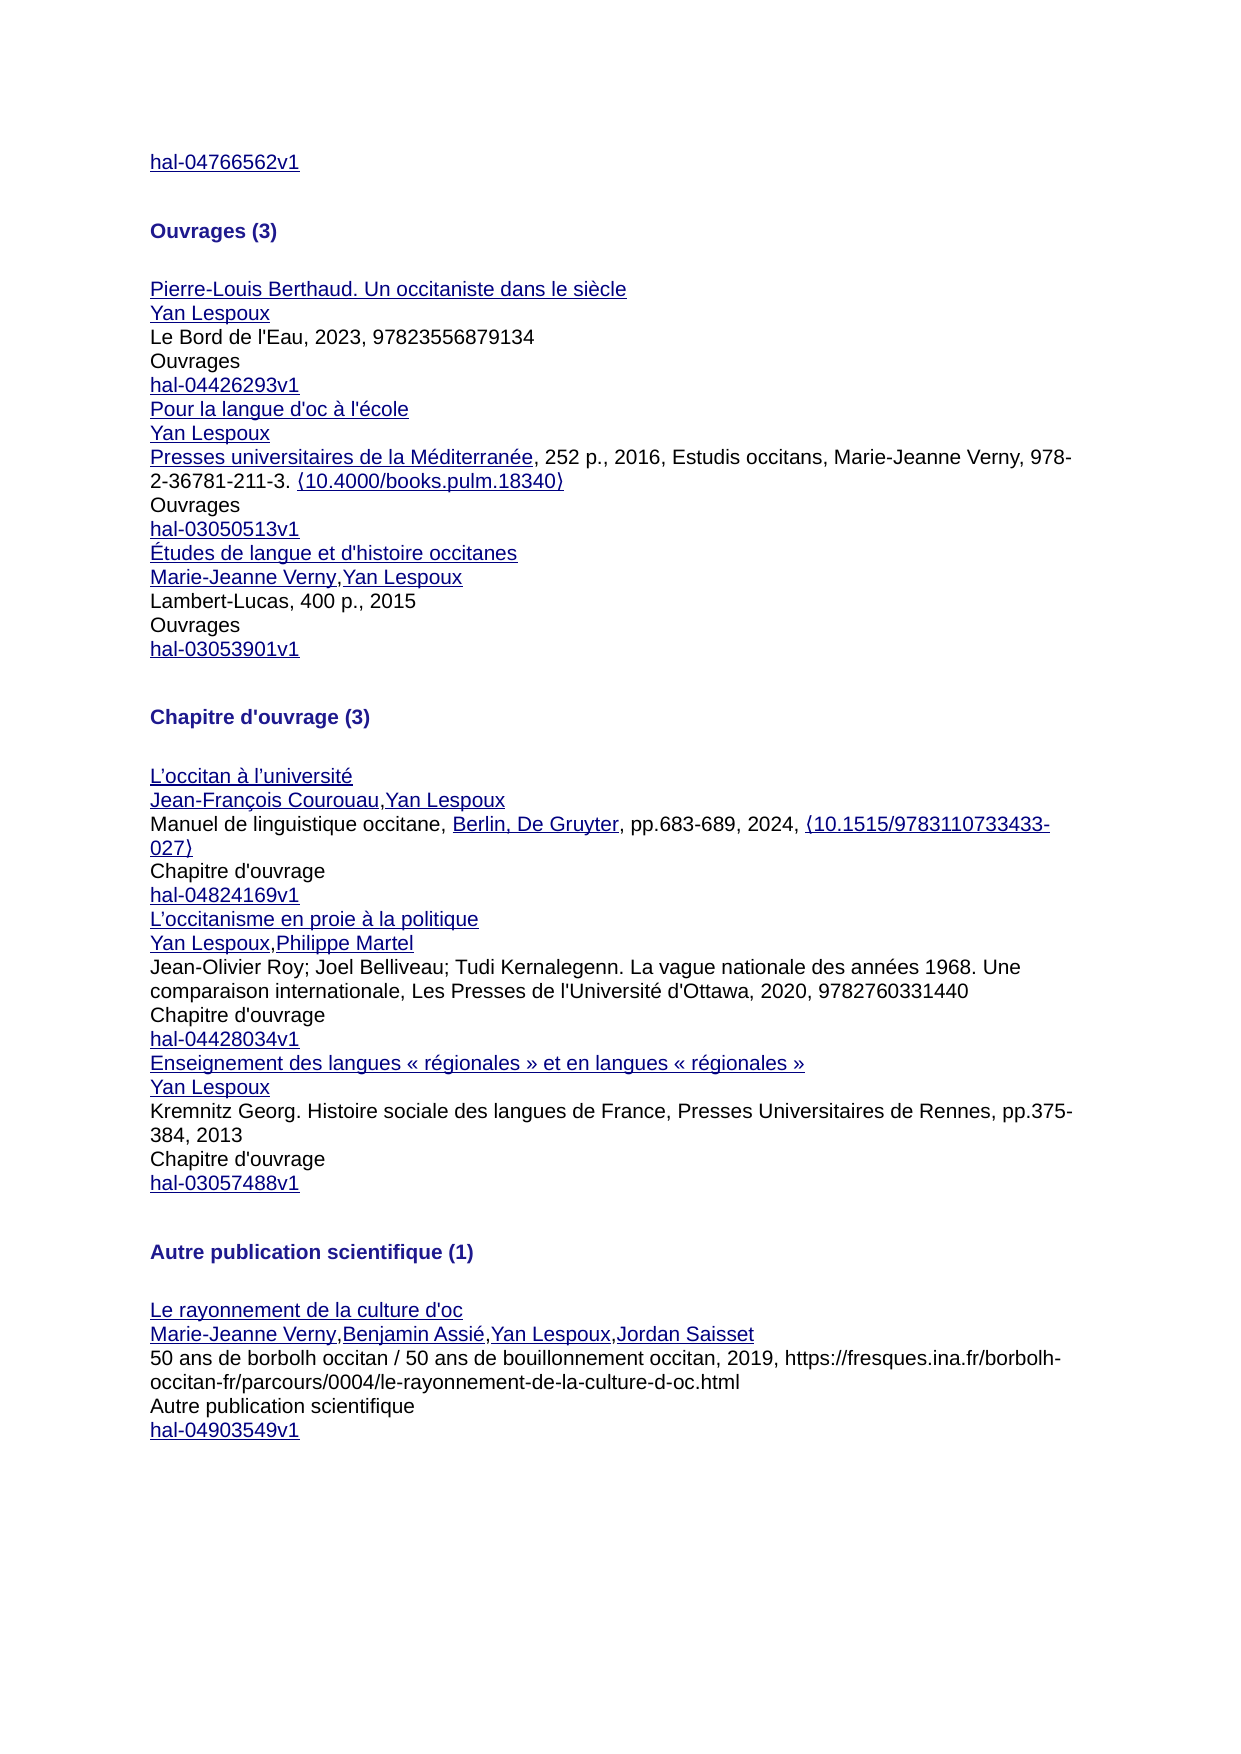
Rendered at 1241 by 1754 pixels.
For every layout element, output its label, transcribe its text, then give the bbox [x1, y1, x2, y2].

table_header L’occitan à l’université Jean-François Courouau,Yan Lespoux Manuel de linguistique occitane, Berlin, De Gruyter, pp.683-689, 2024, ⟨10.1515/9783110733433-027⟩ Chapitre d'ouvrage hal-04824169v1 [150, 764, 1090, 907]
subtitle Chapitre d'ouvrage (3) [150, 705, 1090, 729]
table_cell L’occitanisme en proie à la politique Yan Lespoux,Philippe Martel Jean-Olivier Roy; Joel Belliveau; Tudi Kernalegenn. La vague nationale des années 1968. Une comparaison internationale, Les Presses de l'Université d'Ottawa, 2020, 9782760331440 Chapitre d'ouvrage hal-04428034v1 [150, 907, 1090, 1051]
table_header hal-04766562v1 [150, 150, 1090, 174]
subtitle Autre publication scientifique (1) [150, 1239, 1090, 1263]
subtitle Ouvrages (3) [150, 219, 1090, 243]
table_cell Enseignement des langues « régionales » et en langues « régionales » Yan Lespoux Kremnitz Georg. Histoire sociale des langues de France, Presses Universitaires de Rennes, pp.375-384, 2013 Chapitre d'ouvrage hal-03057488v1 [150, 1051, 1090, 1195]
table_header Le rayonnement de la culture d'oc Marie-Jeanne Verny,Benjamin Assié,Yan Lespoux,Jordan Saisset 50 ans de borbolh occitan / 50 ans de bouillonnement occitan, 2019, https://fresques.ina.fr/borbolh-occitan-fr/parcours/0004/le-rayonnement-de-la-culture-d-oc.html Autre publication scientifique hal-04903549v1 [150, 1298, 1090, 1442]
table_cell Pour la langue d'oc à l'école Yan Lespoux Presses universitaires de la Méditerranée, 252 p., 2016, Estudis occitans, Marie-Jeanne Verny, 978-2-36781-211-3. ⟨10.4000/books.pulm.18340⟩ Ouvrages hal-03050513v1 [150, 397, 1090, 541]
table_header Pierre-Louis Berthaud. Un occitaniste dans le siècle Yan Lespoux Le Bord de l'Eau, 2023, 97823556879134 Ouvrages hal-04426293v1 [150, 277, 1090, 397]
table_cell Études de langue et d'histoire occitanes Marie-Jeanne Verny,Yan Lespoux Lambert-Lucas, 400 p., 2015 Ouvrages hal-03053901v1 [150, 541, 1090, 660]
